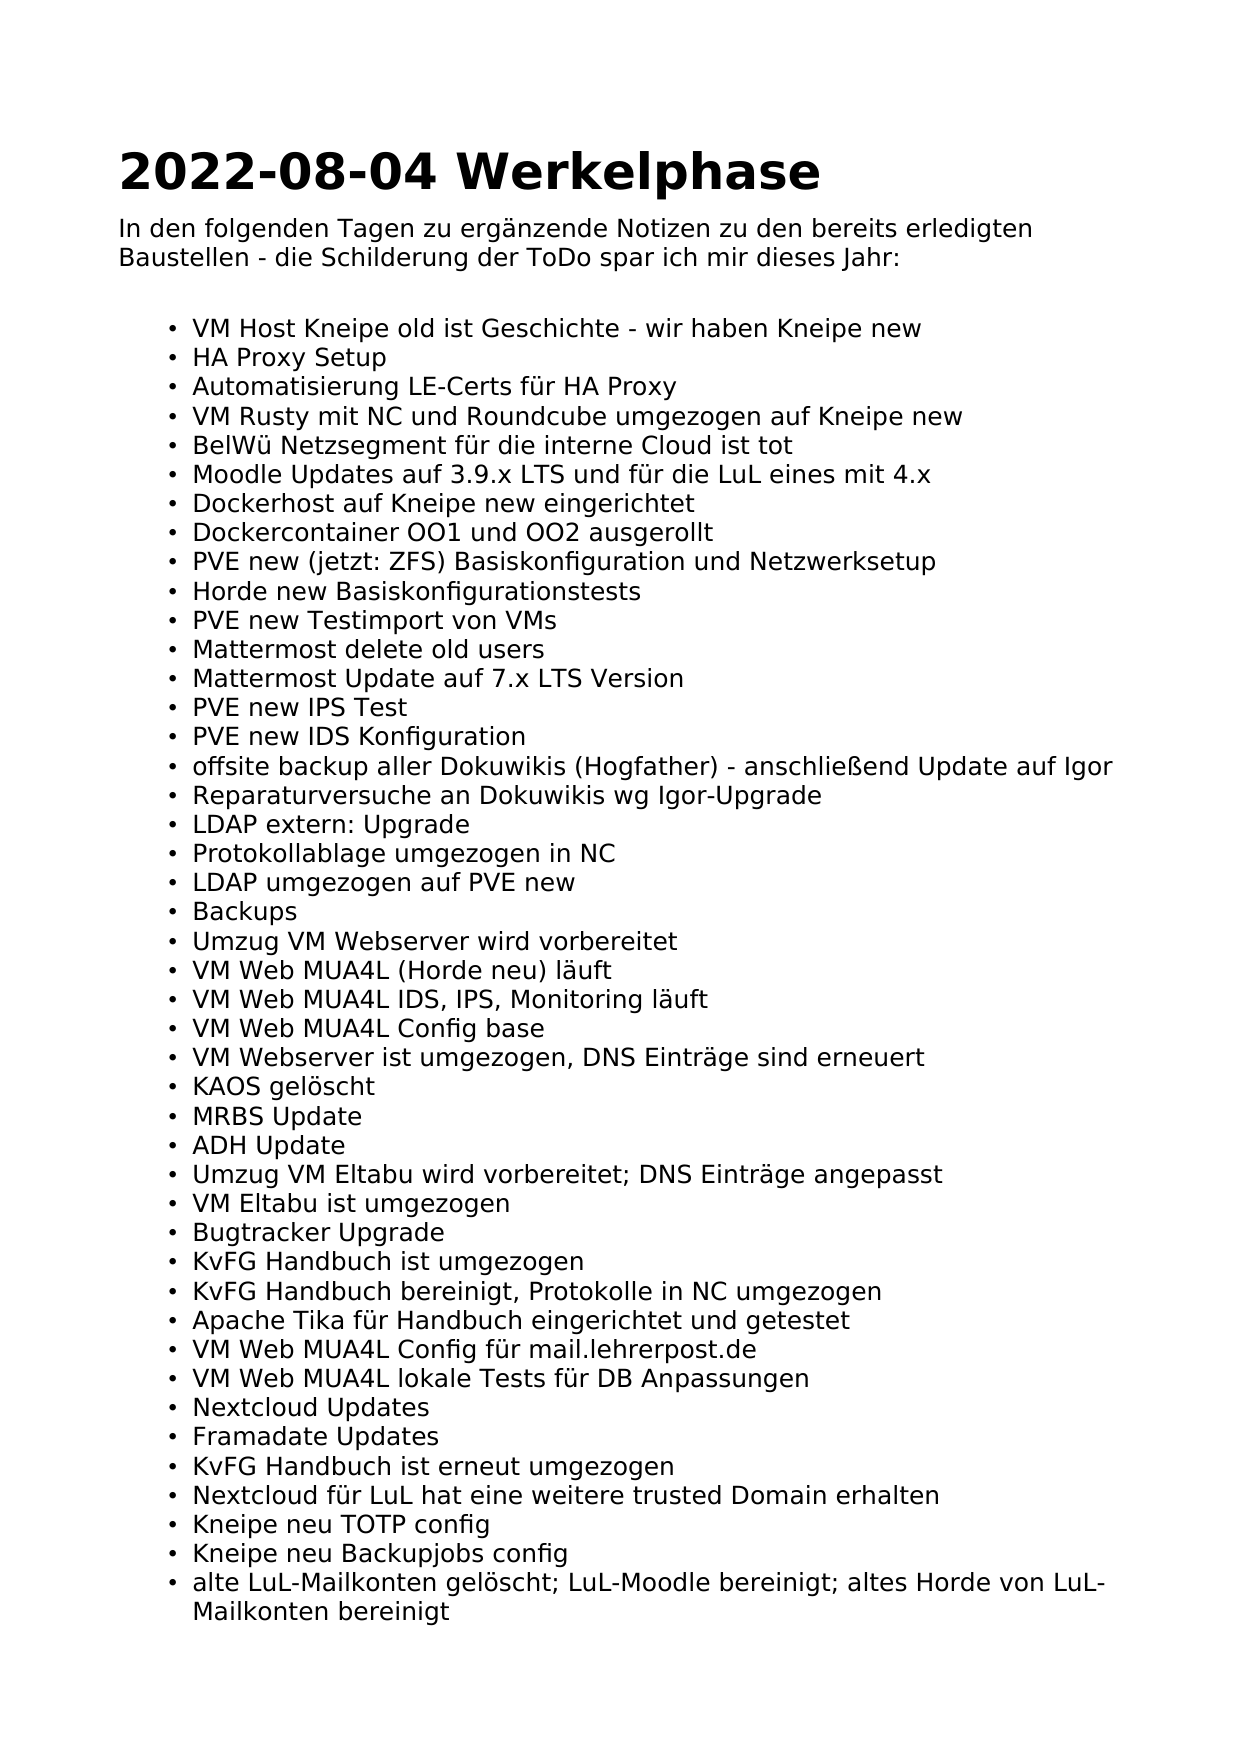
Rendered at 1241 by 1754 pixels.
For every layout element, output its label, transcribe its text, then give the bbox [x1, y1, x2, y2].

list VM Web MUA4L lokale Tests für DB Anpassungen [177, 1364, 1122, 1393]
list KvFG Handbuch ist erneut umgezogen [177, 1452, 1122, 1481]
list Dockerhost auf Kneipe new eingerichtet [177, 489, 1122, 518]
list BelWü Netzsegment für die interne Cloud ist tot [177, 431, 1122, 460]
list LDAP umgezogen auf PVE new [177, 868, 1122, 897]
list PVE new IPS Test [177, 693, 1122, 722]
list HA Proxy Setup [177, 343, 1122, 372]
list Umzug VM Eltabu wird vorbereitet; DNS Einträge angepasst [177, 1160, 1122, 1189]
text In den folgenden Tagen zu ergänzende Notizen zu den bereits erledigten Baustellen - die Schilderung der ToDo spar ich mir dieses Jahr: [118, 214, 1122, 272]
list Horde new Basiskonfigurationstests [177, 577, 1122, 606]
list Apache Tika für Handbuch eingerichtet und getestet [177, 1306, 1122, 1335]
list PVE new IDS Konfiguration [177, 722, 1122, 752]
list Nextcloud für LuL hat eine weitere trusted Domain erhalten [177, 1481, 1122, 1510]
list PVE new (jetzt: ZFS) Basiskonfiguration und Netzwerksetup [177, 547, 1122, 577]
list Umzug VM Webserver wird vorbereitet [177, 927, 1122, 956]
list Backups [177, 897, 1122, 927]
subtitle 2022-08-04 Werkelphase [118, 143, 1122, 201]
list KAOS gelöscht [177, 1072, 1122, 1102]
list KvFG Handbuch ist umgezogen [177, 1247, 1122, 1277]
list PVE new Testimport von VMs [177, 606, 1122, 635]
list Automatisierung LE-Certs für HA Proxy [177, 372, 1122, 402]
list Protokollablage umgezogen in NC [177, 839, 1122, 868]
list MRBS Update [177, 1102, 1122, 1131]
list VM Web MUA4L (Horde neu) läuft [177, 956, 1122, 985]
list LDAP extern: Upgrade [177, 810, 1122, 839]
list ADH Update [177, 1131, 1122, 1160]
list Dockercontainer OO1 und OO2 ausgerollt [177, 518, 1122, 547]
list Kneipe neu TOTP config [177, 1510, 1122, 1539]
list alte LuL-Mailkonten gelöscht; LuL-Moodle bereinigt; altes Horde von LuL-Mailkonten bereinigt [177, 1568, 1122, 1627]
list VM Webserver ist umgezogen, DNS Einträge sind erneuert [177, 1043, 1122, 1072]
list Moodle Updates auf 3.9.x LTS und für die LuL eines mit 4.x [177, 460, 1122, 489]
list Bugtracker Upgrade [177, 1218, 1122, 1247]
list Nextcloud Updates [177, 1393, 1122, 1422]
list Framadate Updates [177, 1422, 1122, 1452]
list VM Web MUA4L Config für mail.lehrerpost.de [177, 1335, 1122, 1364]
list VM Host Kneipe old ist Geschichte - wir haben Kneipe new [177, 314, 1122, 343]
list VM Web MUA4L Config base [177, 1014, 1122, 1043]
list Kneipe neu Backupjobs config [177, 1539, 1122, 1568]
list KvFG Handbuch bereinigt, Protokolle in NC umgezogen [177, 1277, 1122, 1306]
list offsite backup aller Dokuwikis (Hogfather) - anschließend Update auf Igor [177, 752, 1122, 781]
list Mattermost delete old users [177, 635, 1122, 664]
list VM Rusty mit NC und Roundcube umgezogen auf Kneipe new [177, 402, 1122, 431]
list VM Web MUA4L IDS, IPS, Monitoring läuft [177, 985, 1122, 1014]
list Reparaturversuche an Dokuwikis wg Igor-Upgrade [177, 781, 1122, 810]
list VM Eltabu ist umgezogen [177, 1189, 1122, 1218]
list Mattermost Update auf 7.x LTS Version [177, 664, 1122, 693]
